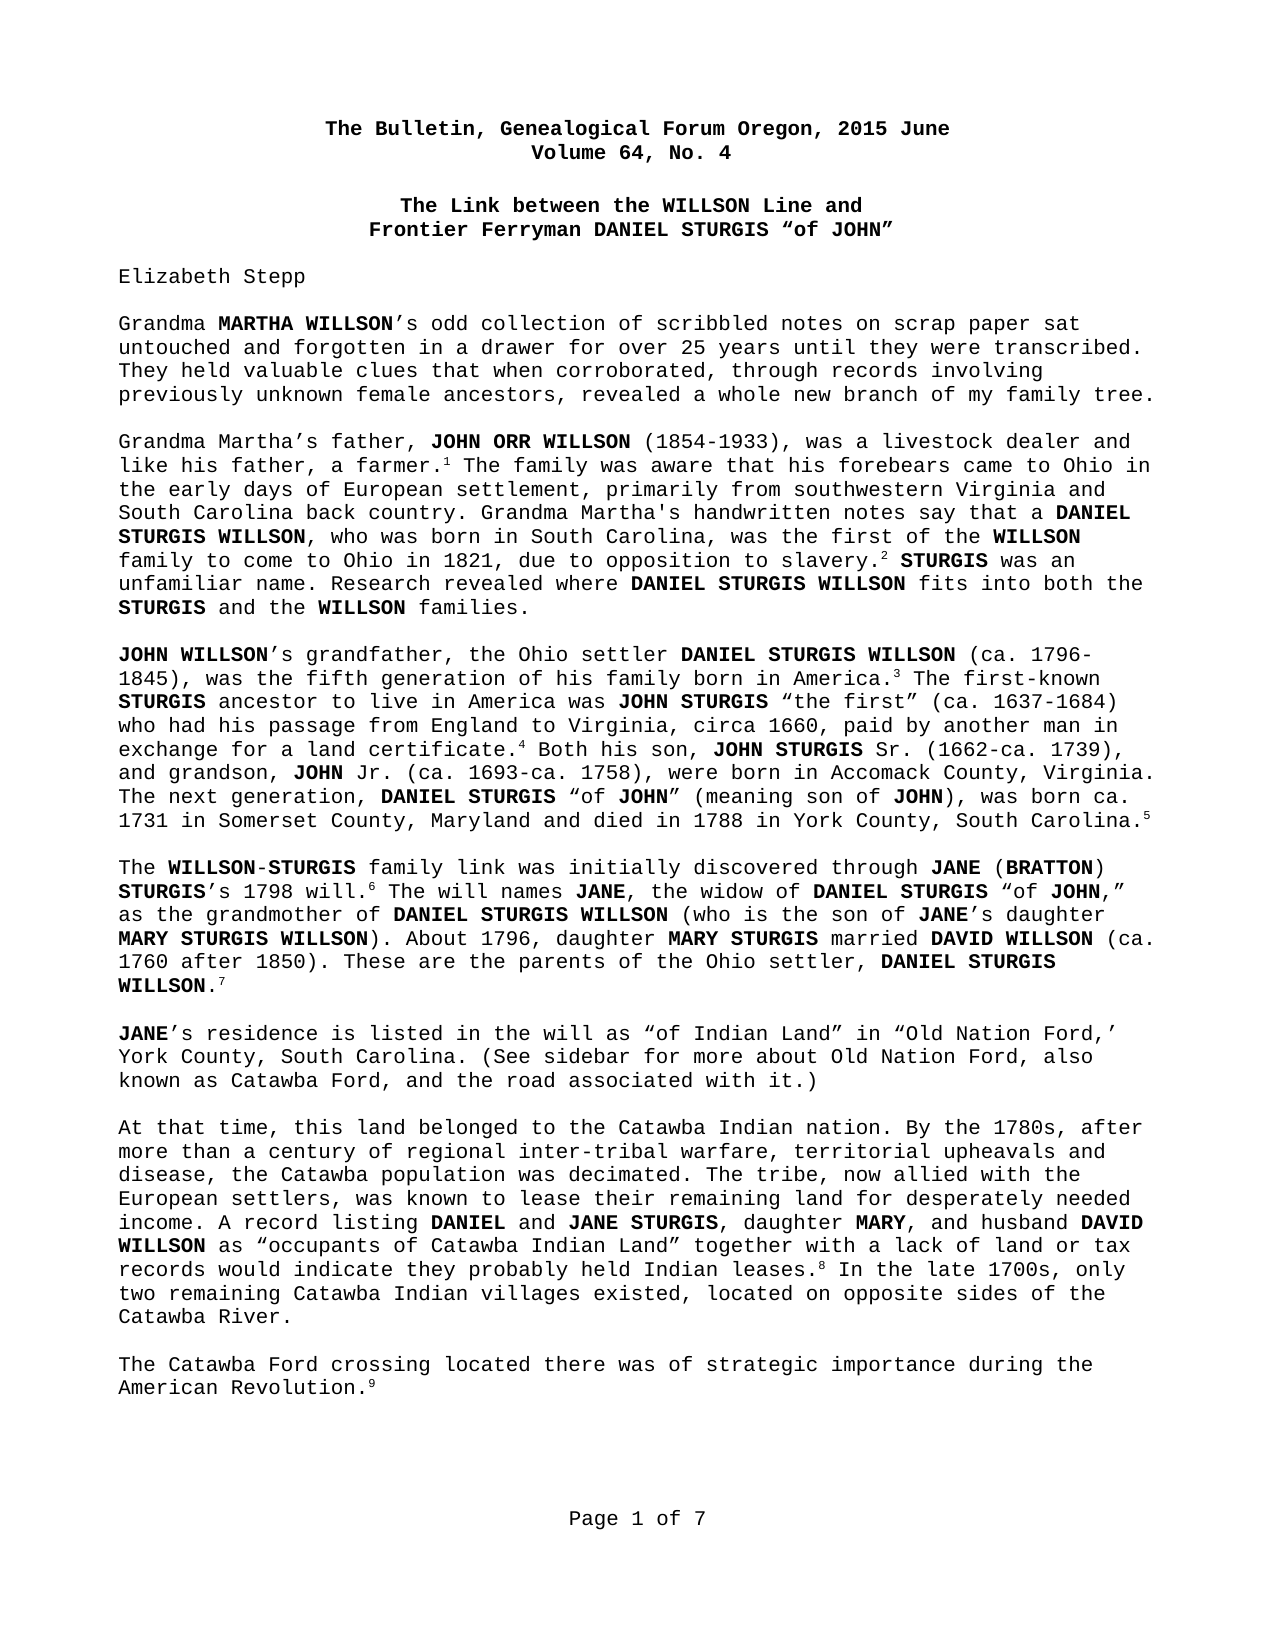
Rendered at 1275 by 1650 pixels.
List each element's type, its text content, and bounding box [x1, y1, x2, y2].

text Grandma Martha’s father, John Orr Willson (1854-1933), was a livestock dealer and like his father, a farmer.1 The family was aware that his forebears came to Ohio in the early days of European settlement, primarily from southwestern Virginia and South Carolina back country. Grandma Martha's handwritten notes say that a Daniel Sturgis Willson, who was born in South Carolina, was the first of the Willson family to come to Ohio in 1821, due to opposition to slavery.2 Sturgis was an unfamiliar name. Research revealed where Daniel Sturgis Willson fits into both the Sturgis and the Willson families. [118, 431, 1157, 621]
text Grandma Martha Willson’s odd collection of scribbled notes on scrap paper sat untouched and forgotten in a drawer for over 25 years until they were transcribed. They held valuable clues that when corroborated, through records involving previously unknown female ancestors, revealed a whole new branch of my family tree. [118, 313, 1157, 408]
text John Willson’s grandfather, the Ohio settler Daniel Sturgis Willson (ca. 1796-1845), was the fifth generation of his family born in America.3 The first-known Sturgis ancestor to live in America was John Sturgis “the first” (ca. 1637-1684) who had his passage from England to Virginia, circa 1660, paid by another man in exchange for a land certificate.4 Both his son, John Sturgis Sr. (1662-ca. 1739), and grandson, John Jr. (ca. 1693-ca. 1758), were born in Accomack County, Virginia. The next generation, Daniel Sturgis “of John” (meaning son of John), was born ca. 1731 in Somerset County, Maryland and died in 1788 in York County, South Carolina.5 [118, 644, 1157, 833]
text The Catawba Ford crossing located there was of strategic importance during the American Revolution.9 [118, 1353, 1157, 1401]
text The Link between the Willson Line and [118, 195, 1157, 218]
text Jane’s residence is listed in the will as “of Indian Land” in “Old Nation Ford,’ York County, South Carolina. (See sidebar for more about Old Nation Ford, also known as Catawba Ford, and the road associated with it.) [118, 1022, 1157, 1093]
text At that time, this land belonged to the Catawba Indian nation. By the 1780s, after more than a century of regional inter-tribal warfare, territorial upheavals and disease, the Catawba population was decimated. The tribe, now allied with the European settlers, was known to lease their remaining land for desperately needed income. A record listing Daniel and Jane Sturgis, daughter Mary, and husband David Willson as “occupants of Catawba Indian Land” together with a lack of land or tax records would indicate they probably held Indian leases.8 In the late 1700s, only two remaining Catawba Indian villages existed, located on opposite sides of the Catawba River. [118, 1117, 1157, 1330]
text Frontier Ferryman Daniel Sturgis “of John” [118, 218, 1157, 242]
text The Willson-Sturgis family link was initially discovered through Jane (Bratton) Sturgis’s 1798 will.6 The will names Jane, the widow of Daniel Sturgis “of John,” as the grandmother of Daniel Sturgis Willson (who is the son of Jane’s daughter Mary Sturgis Willson). About 1796, daughter Mary Sturgis married David Willson (ca. 1760 after 1850). These are the parents of the Ohio settler, Daniel Sturgis Willson.7 [118, 857, 1157, 999]
text Elizabeth Stepp [118, 266, 1157, 289]
